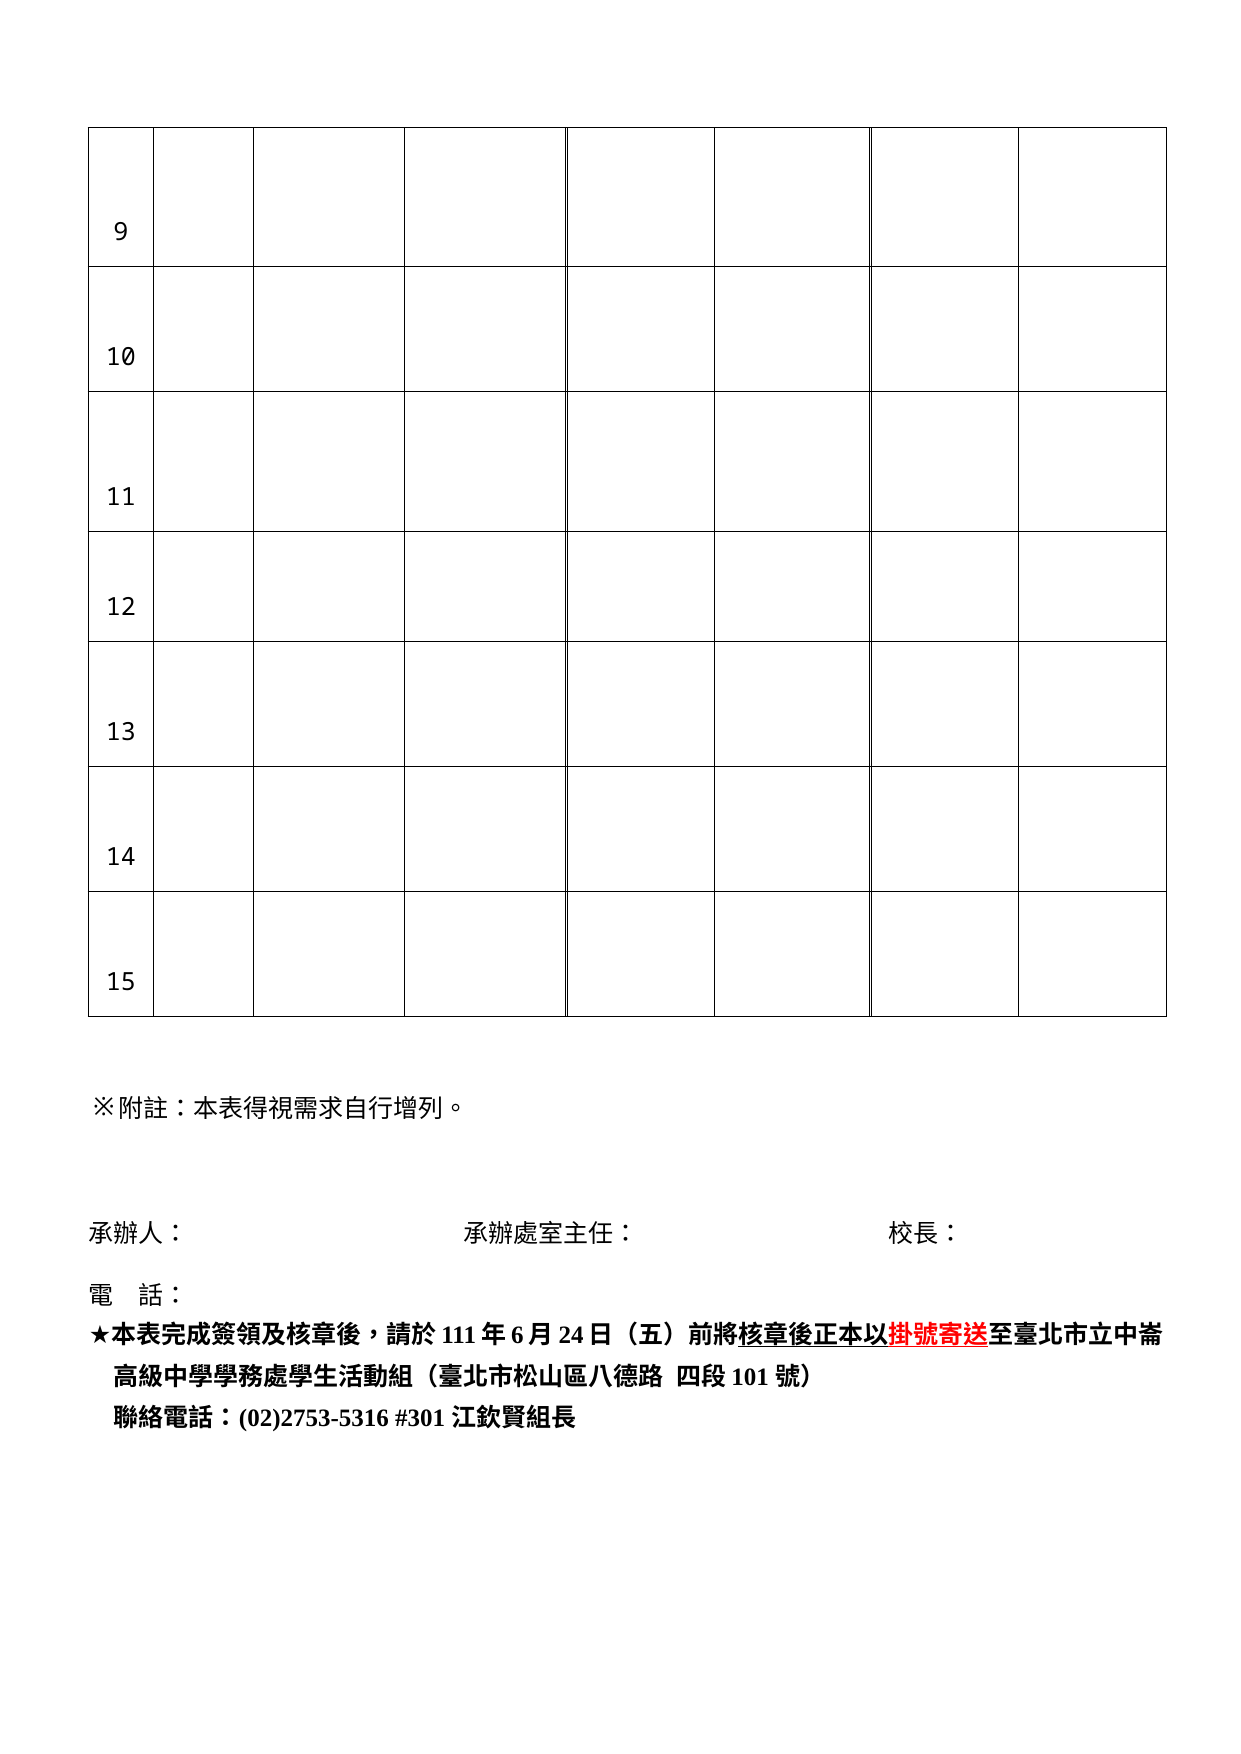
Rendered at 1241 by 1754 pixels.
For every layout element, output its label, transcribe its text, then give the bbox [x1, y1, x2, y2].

table_cell [715, 392, 869, 531]
text 高級中學學務處學生活動組（臺北市松山區八德路 四段101 號） [89, 1356, 1196, 1392]
table_cell [154, 267, 253, 391]
table_cell [872, 532, 1018, 641]
table_cell [1019, 392, 1166, 531]
text ※附註：本表得視需求自行增列。 [89, 1064, 1152, 1127]
table_cell 14 [89, 767, 153, 891]
table_cell [405, 267, 565, 391]
table_cell [872, 267, 1018, 391]
text ★本表完成簽領及核章後，請於111年6月24日（五）前將核章後正本以掛號寄送至臺北市立中崙 [89, 1314, 1196, 1351]
table_cell [405, 767, 565, 891]
table_cell [1019, 642, 1166, 766]
table_cell [154, 642, 253, 766]
table_cell [254, 642, 404, 766]
table_cell [568, 128, 714, 266]
table_cell [872, 892, 1018, 1016]
table_cell [715, 642, 869, 766]
table_cell [405, 392, 565, 531]
text 電 話： [89, 1252, 1152, 1314]
table_cell [568, 532, 714, 641]
table_cell [568, 767, 714, 891]
table_cell 11 [89, 392, 153, 531]
table_cell [715, 892, 869, 1016]
table_cell [405, 892, 565, 1016]
table_cell [405, 128, 565, 266]
table_cell [568, 642, 714, 766]
table_cell [254, 267, 404, 391]
table_cell [154, 767, 253, 891]
table_cell 10 [89, 267, 153, 391]
table_cell [154, 392, 253, 531]
table_cell [872, 128, 1018, 266]
table_cell [405, 532, 565, 641]
table_cell [872, 642, 1018, 766]
table_cell [1019, 128, 1166, 266]
table_cell [1019, 767, 1166, 891]
table_cell [568, 392, 714, 531]
table_cell 13 [89, 642, 153, 766]
table_cell [254, 128, 404, 266]
table_cell 15 [89, 892, 153, 1016]
table_cell 9 [89, 128, 153, 266]
table_cell [1019, 267, 1166, 391]
table_cell 12 [89, 532, 153, 641]
table_cell [872, 392, 1018, 531]
text 聯絡電話：(02)2753-5316 #301 江欽賢組長 [89, 1398, 1196, 1434]
table_cell [254, 392, 404, 531]
table_cell [568, 267, 714, 391]
table_cell [715, 128, 869, 266]
table_cell [568, 892, 714, 1016]
table_cell [405, 642, 565, 766]
table_cell [715, 532, 869, 641]
table_cell [1019, 532, 1166, 641]
table_cell [254, 532, 404, 641]
table_cell [254, 767, 404, 891]
text 承辦人： 承辦處室主任： 校長： [89, 1189, 1152, 1252]
table_cell [154, 128, 253, 266]
table_cell [254, 892, 404, 1016]
table_cell [154, 892, 253, 1016]
table_cell [715, 767, 869, 891]
table_cell [715, 267, 869, 391]
table_cell [872, 767, 1018, 891]
table_cell [154, 532, 253, 641]
table_cell [1019, 892, 1166, 1016]
